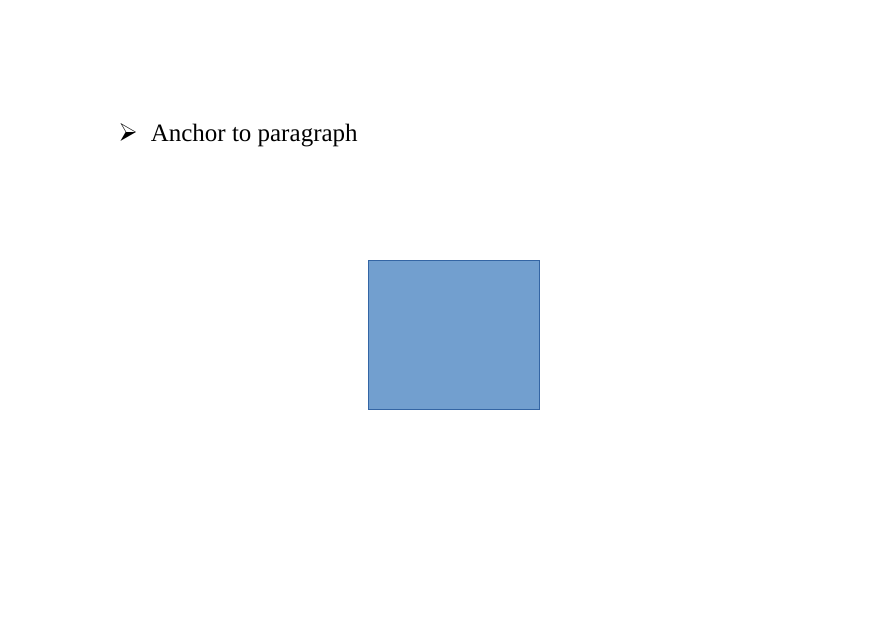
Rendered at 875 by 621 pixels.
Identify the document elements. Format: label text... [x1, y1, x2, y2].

list Anchor to paragraph [118, 118, 756, 147]
